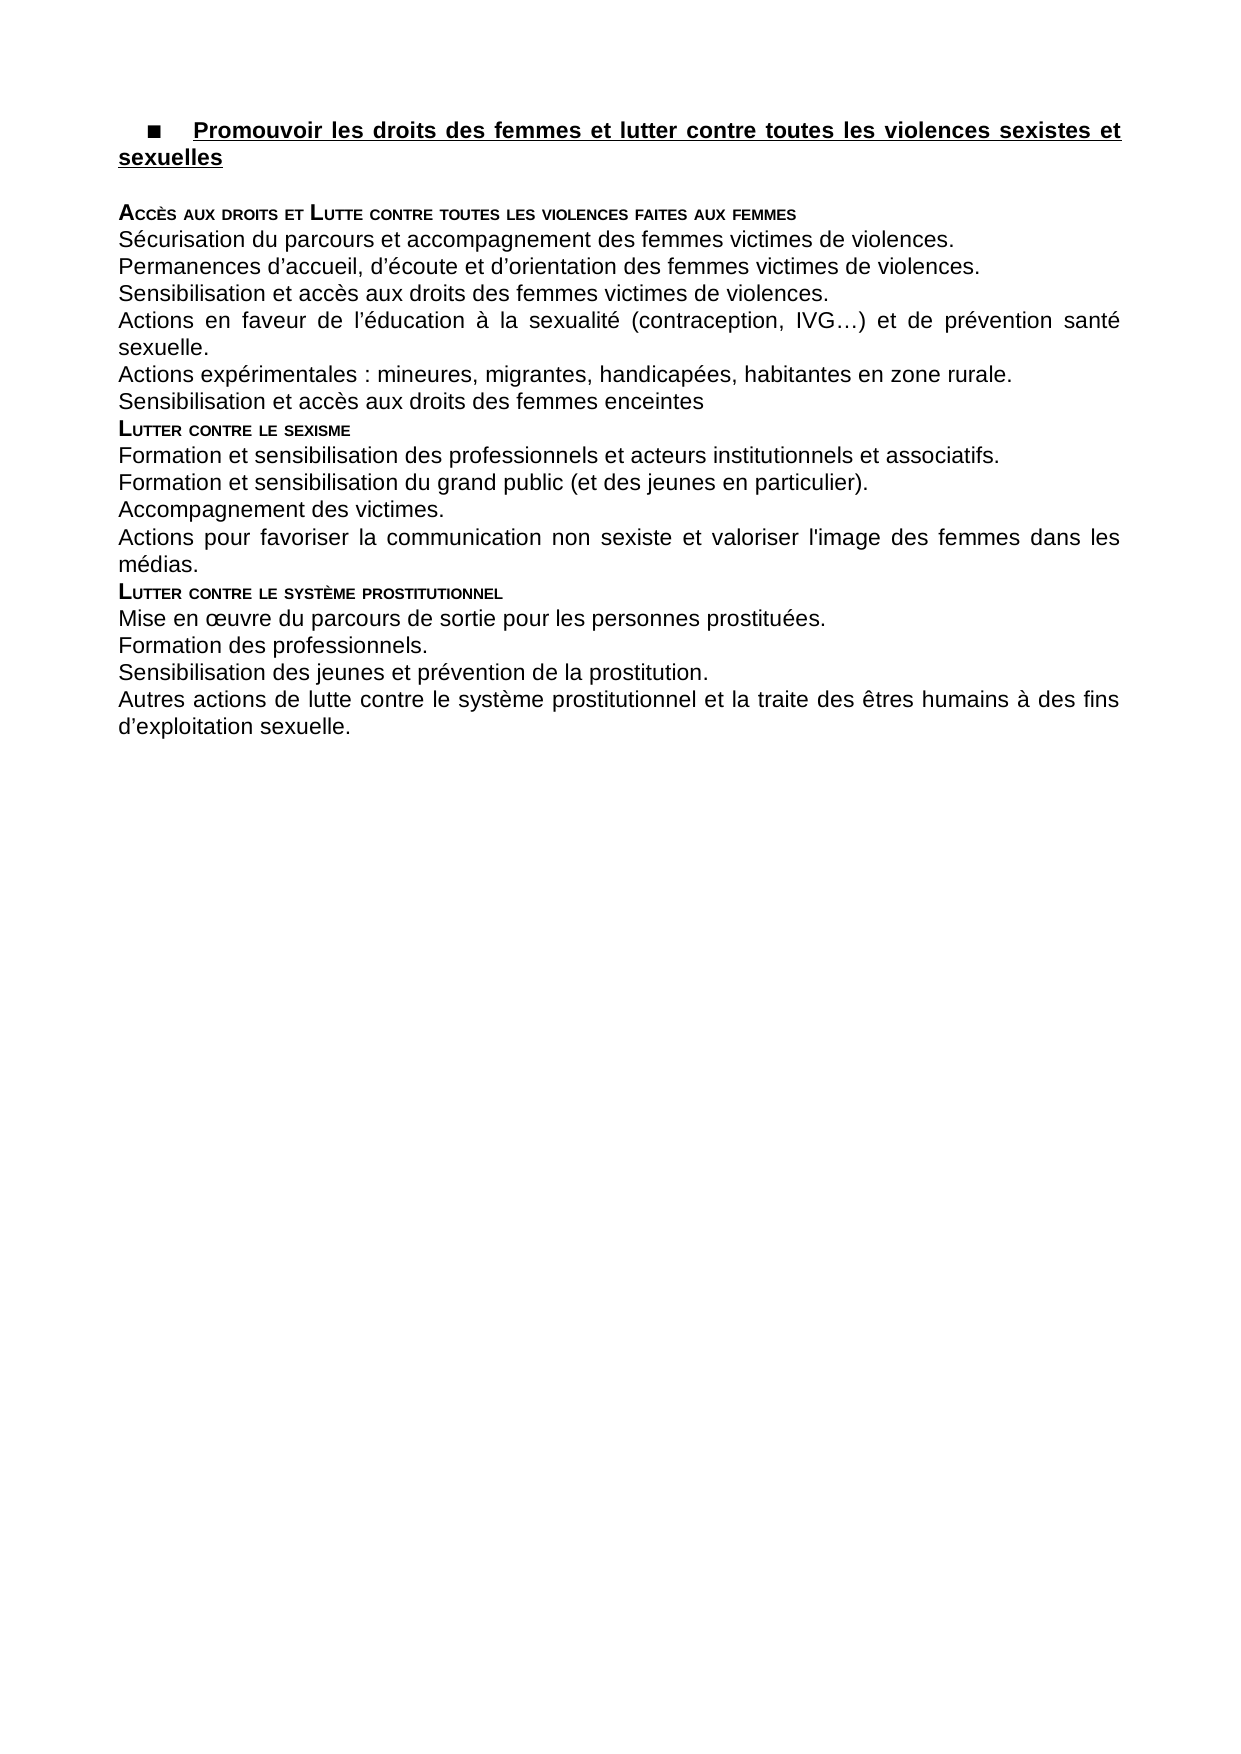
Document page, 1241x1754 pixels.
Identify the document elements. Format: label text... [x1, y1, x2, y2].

list Actions expérimentales : mineures, migrantes, handicapées, habitantes en zone rurale. [118, 360, 1122, 387]
list Formation et sensibilisation des professionnels et acteurs institutionnels et associatifs. [118, 442, 1122, 469]
text Lutter contre le système prostitutionnel [118, 577, 1122, 604]
list Formation des professionnels. [118, 631, 1122, 658]
list Sensibilisation des jeunes et prévention de la prostitution. [118, 658, 1122, 685]
list Actions pour favoriser la communication non sexiste et valoriser l'image des femmes dans les médias. [118, 523, 1122, 577]
list Mise en œuvre du parcours de sortie pour les personnes prostituées. [118, 604, 1122, 631]
list Sensibilisation et accès aux droits des femmes enceintes [118, 387, 1122, 414]
list Formation et sensibilisation du grand public (et des jeunes en particulier). [118, 469, 1122, 496]
list Sensibilisation et accès aux droits des femmes victimes de violences. [118, 279, 1122, 306]
list Promouvoir les droits des femmes et lutter contre toutes les violences sexistes et sexuelles [118, 117, 1122, 171]
list Actions en faveur de l’éducation à la sexualité (contraception, IVG…) et de prévention santé sexuelle. [118, 306, 1122, 360]
text Accès aux droits et Lutte contre toutes les violences faites aux femmes [118, 198, 1122, 225]
list Accompagnement des victimes. [118, 496, 1122, 523]
list Sécurisation du parcours et accompagnement des femmes victimes de violences. [118, 225, 1122, 252]
text Lutter contre le sexisme [118, 414, 1122, 442]
text Permanences d’accueil, d’écoute et d’orientation des femmes victimes de violences. [118, 252, 1122, 279]
list Autres actions de lutte contre le système prostitutionnel et la traite des êtres humains à des fins d’exploitation sexuelle. [118, 685, 1122, 739]
